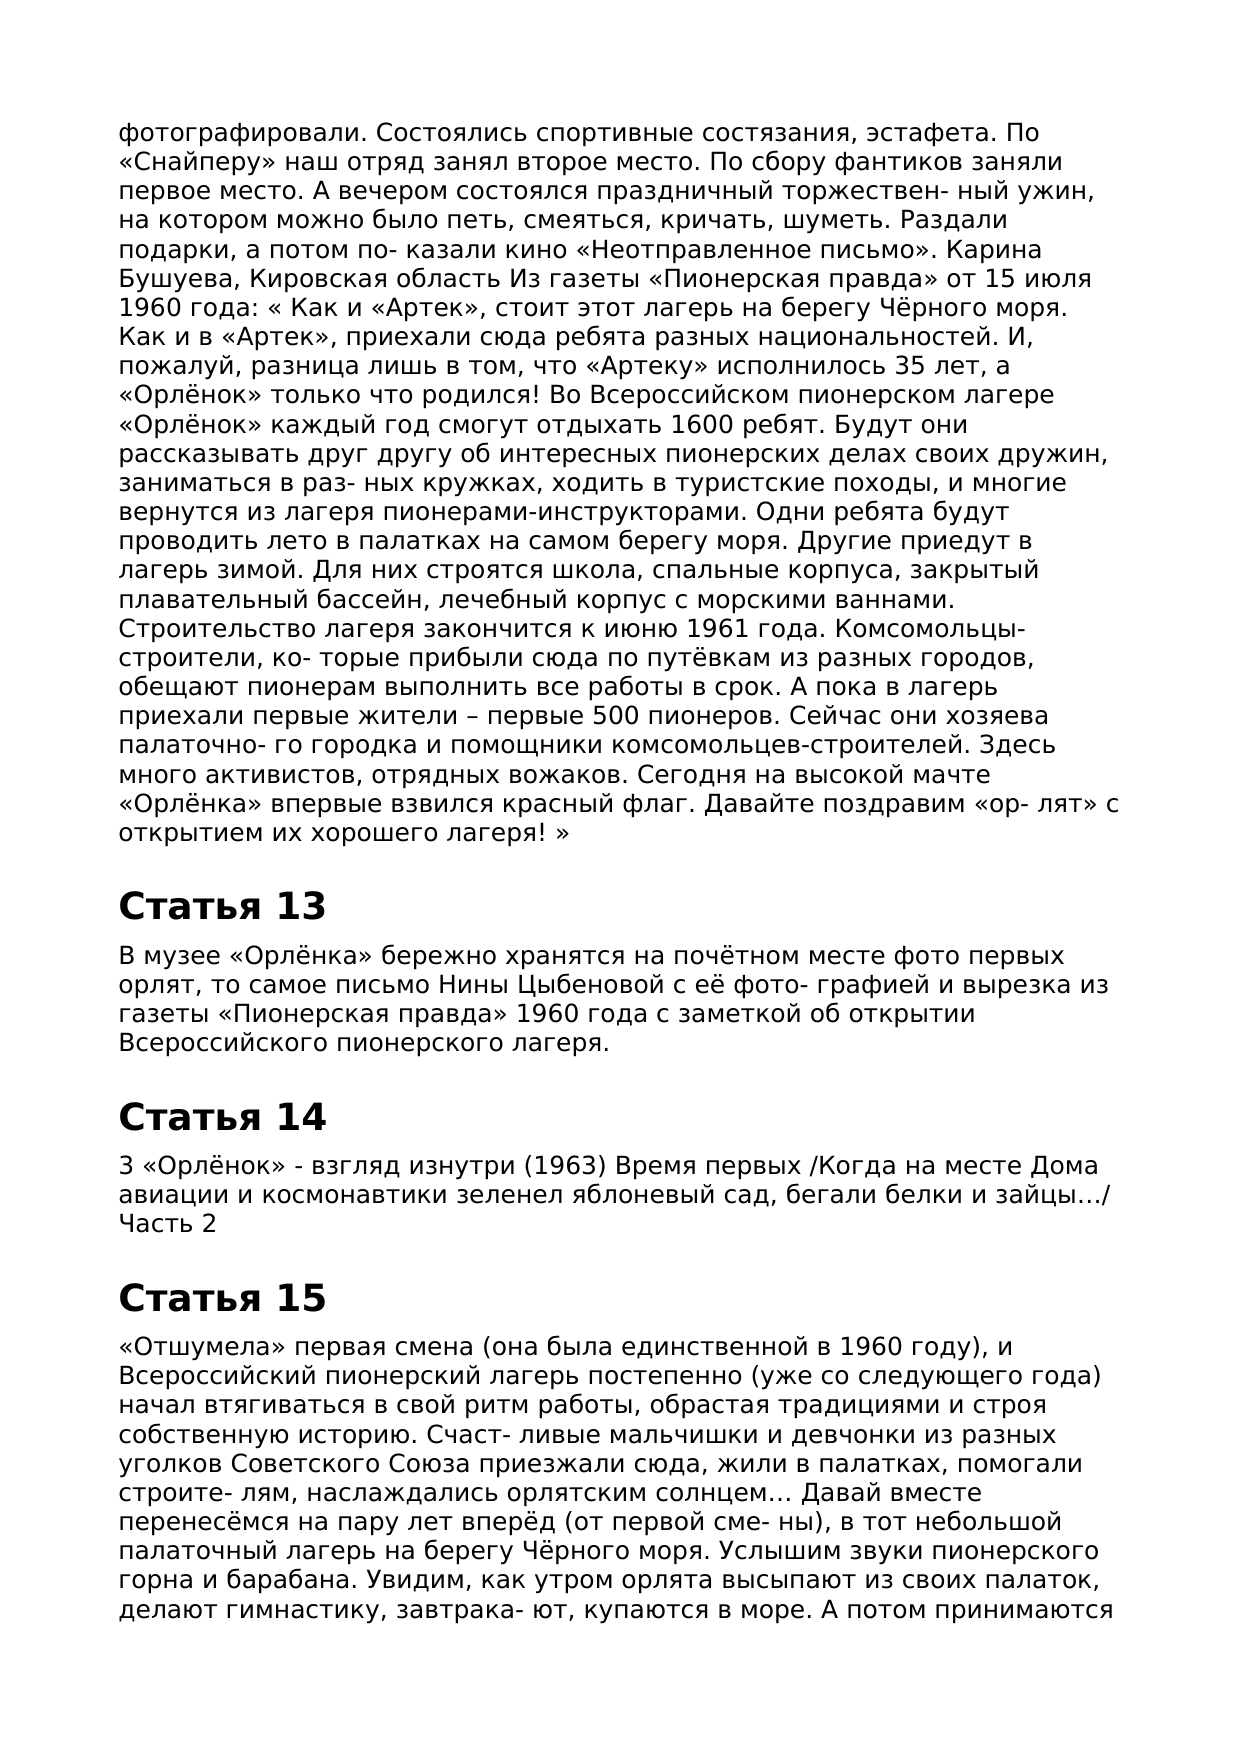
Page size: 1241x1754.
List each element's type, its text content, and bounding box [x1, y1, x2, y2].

text В музее «Орлёнка» бережно хранятся на почётном месте фото первых орлят, то самое письмо Нины Цыбеновой с её фото- графией и вырезка из газеты «Пионерская правда» 1960 года с заметкой об открытии Всероссийского пионерского лагеря. [118, 941, 1122, 1058]
subtitle Статья 15 [118, 1276, 1122, 1320]
text «Отшумела» первая смена (она была единственной в 1960 году), и Всероссийский пионерский лагерь постепенно (уже со следующего года) начал втягиваться в свой ритм работы, обрастая традициями и строя собственную историю. Счаст- ливые мальчишки и девчонки из разных уголков Советского Союза приезжали сюда, жили в палатках, помогали строите- лям, наслаждались орлятским солнцем… Давай вместе перенесёмся на пару лет вперёд (от первой сме- ны), в тот небольшой палаточный лагерь на берегу Чёрного моря. Услышим звуки пионерского горна и барабана. Увидим, как утром орлята высыпают из своих палаток, делают гимнастику, завтрака- ют, купаются в море. А потом принимаются [118, 1332, 1122, 1624]
text фотографировали. Состоялись спортивные состязания, эстафета. По «Снайперу» наш отряд занял второе место. По сбору фантиков заняли первое место. А вечером состоялся праздничный торжествен- ный ужин, на котором можно было петь, смеяться, кричать, шуметь. Раздали подарки, а потом по- казали кино «Неотправленное письмо». Карина Бушуева, Кировская область Из газеты «Пионерская правда» от 15 июля 1960 года: « Как и «Артек», стоит этот лагерь на берегу Чёрного моря. Как и в «Артек», приехали сюда ребята разных национальностей. И, пожалуй, разница лишь в том, что «Артеку» исполнилось 35 лет, а «Орлёнок» только что родился! Во Всероссийском пионерском лагере «Орлёнок» каждый год смогут отдыхать 1600 ребят. Будут они рассказывать друг другу об интересных пионерских делах своих дружин, заниматься в раз- ных кружках, ходить в туристские походы, и многие вернутся из лагеря пионерами-инструкторами. Одни ребята будут проводить лето в палатках на самом берегу моря. Другие приедут в лагерь зимой. Для них строятся школа, спальные корпуса, закрытый плавательный бассейн, лечебный корпус с морскими ваннами. Строительство лагеря закончится к июню 1961 года. Комсомольцы-строители, ко- торые прибыли сюда по путёвкам из разных городов, обещают пионерам выполнить все работы в срок. А пока в лагерь приехали первые жители – первые 500 пионеров. Сейчас они хозяева палаточно- го городка и помощники комсомольцев-строителей. Здесь много активистов, отрядных вожаков. Сегодня на высокой мачте «Орлёнка» впервые взвился красный флаг. Давайте поздравим «ор- лят» с открытием их хорошего лагеря! » [118, 118, 1122, 847]
text 3 «Орлёнок» - взгляд изнутри (1963) Время первых /Когда на месте Дома авиации и космонавтики зеленел яблоневый сад, бегали белки и зайцы…/ Часть 2 [118, 1151, 1122, 1239]
subtitle Статья 14 [118, 1095, 1122, 1139]
subtitle Статья 13 [118, 885, 1122, 928]
